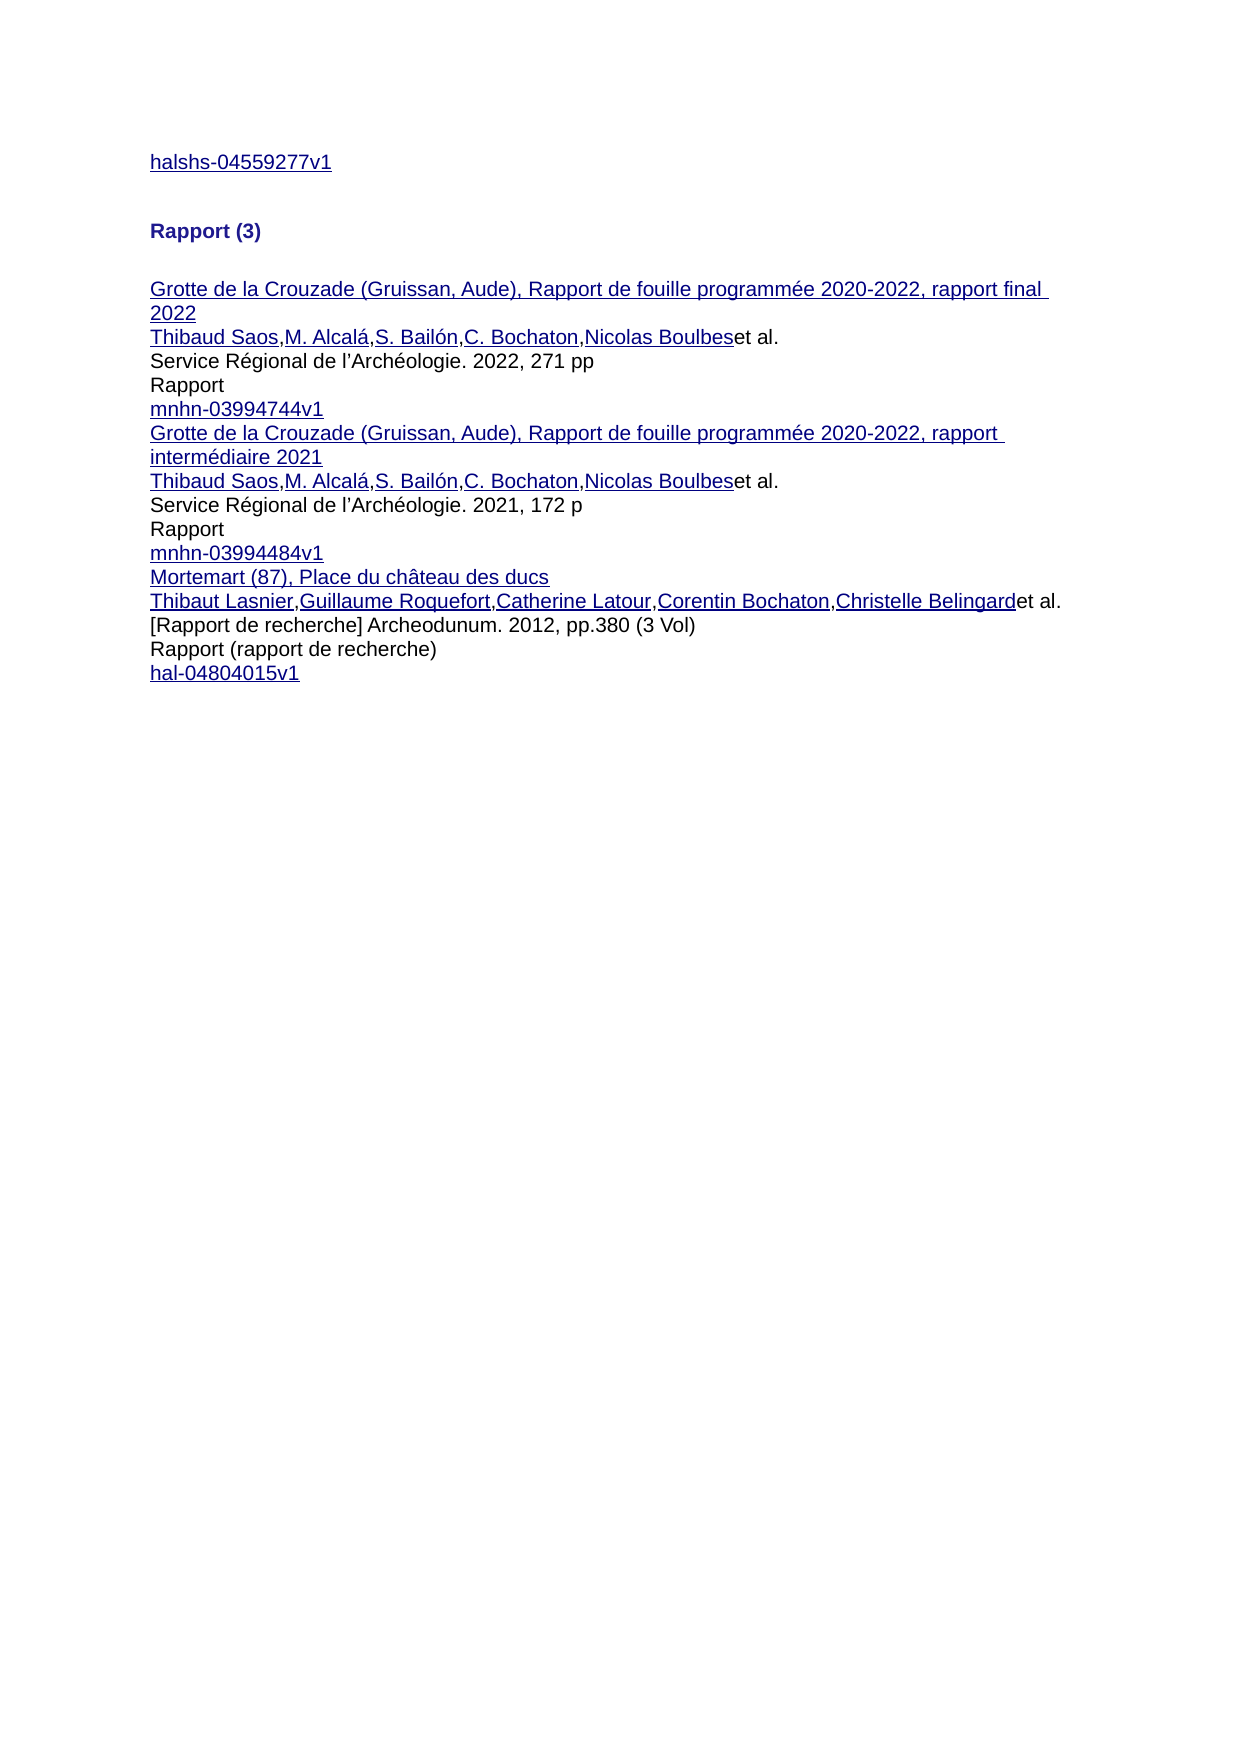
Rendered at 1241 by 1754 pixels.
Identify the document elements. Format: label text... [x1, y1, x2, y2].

subtitle Rapport (3) [150, 219, 1090, 243]
table_header Grotte de la Crouzade (Gruissan, Aude), Rapport de fouille programmée 2020-2022, rapport final 2022 Thibaud Saos,M. Alcalá,S. Bailón,C. Bochaton,Nicolas Boulbeset al. Service Régional de l’Archéologie. 2022, 271 pp Rapport mnhn-03994744v1 [150, 277, 1090, 421]
table_cell halshs-04559277v1 [150, 150, 1090, 174]
table_cell Grotte de la Crouzade (Gruissan, Aude), Rapport de fouille programmée 2020-2022, rapport intermédiaire 2021 Thibaud Saos,M. Alcalá,S. Bailón,C. Bochaton,Nicolas Boulbeset al. Service Régional de l’Archéologie. 2021, 172 p Rapport mnhn-03994484v1 [150, 421, 1090, 564]
table_cell Mortemart (87), Place du château des ducs Thibaut Lasnier,Guillaume Roquefort,Catherine Latour,Corentin Bochaton,Christelle Belingardet al. [Rapport de recherche] Archeodunum. 2012, pp.380 (3 Vol) Rapport (rapport de recherche) hal-04804015v1 [150, 565, 1090, 684]
